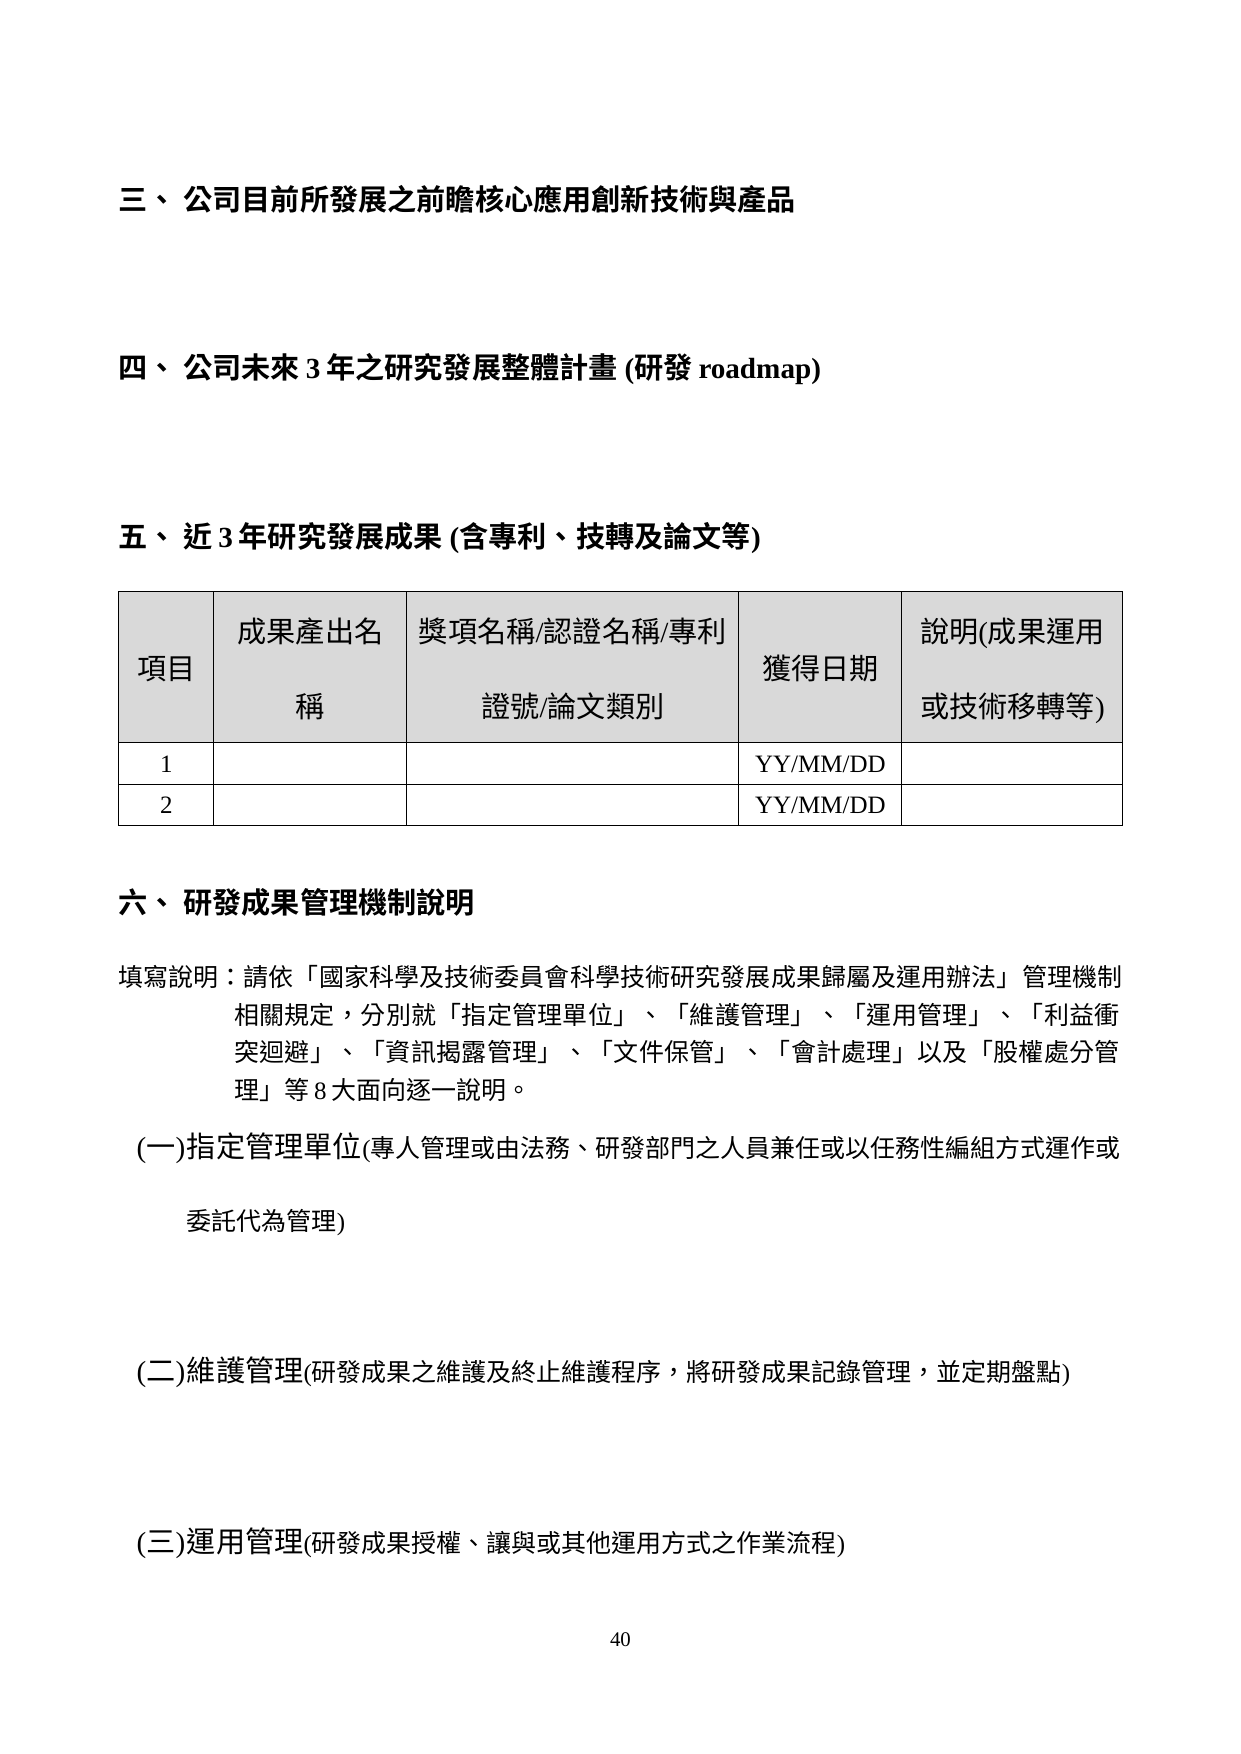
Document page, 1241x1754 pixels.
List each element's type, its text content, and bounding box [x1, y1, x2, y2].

table_header 說明(成果運用或技術移轉等) [902, 592, 1122, 742]
table_cell [214, 785, 406, 825]
table_header 項目 [119, 592, 213, 742]
subtitle 公司目前所發展之前瞻核心應用創新技術與產品 [118, 160, 1122, 235]
table_header 獲得日期 [739, 592, 901, 742]
table_cell 2 [119, 785, 213, 825]
table_cell [214, 743, 406, 783]
table_cell YY/MM/DD [739, 785, 901, 825]
subtitle 近3年研究發展成果 (含專利、技轉及論文等) [118, 497, 1122, 572]
table_cell 1 [119, 743, 213, 783]
table_header 獎項名稱/認證名稱/專利證號/論文類別 [407, 592, 738, 742]
table_cell [902, 743, 1122, 783]
subtitle 研發成果管理機制說明 [118, 863, 1122, 938]
text 填寫說明：請依「國家科學及技術委員會科學技術研究發展成果歸屬及運用辦法」管理機制相關規定，分別就「指定管理單位」、「維護管理」、「運用管理」、「利益衝突迴避」、「資訊揭露管理」、「文件保管」、「會計處理」以及「股權處分管理」等8大面向逐一說明。 [118, 957, 1122, 1107]
table_cell YY/MM/DD [739, 743, 901, 783]
list 指定管理單位(專人管理或由法務、研發部門之人員兼任或以任務性編組方式運作或委託代為管理) [136, 1107, 1122, 1238]
table_header 成果產出名稱 [214, 592, 406, 742]
table_cell [407, 743, 738, 783]
table_cell [407, 785, 738, 825]
table_cell [902, 785, 1122, 825]
list 維護管理(研發成果之維護及終止維護程序，將研發成果記錄管理，並定期盤點) [136, 1331, 1122, 1406]
subtitle 公司未來3年之研究發展整體計畫 (研發roadmap) [118, 328, 1122, 403]
list 運用管理(研發成果授權、讓與或其他運用方式之作業流程) [136, 1503, 1122, 1578]
